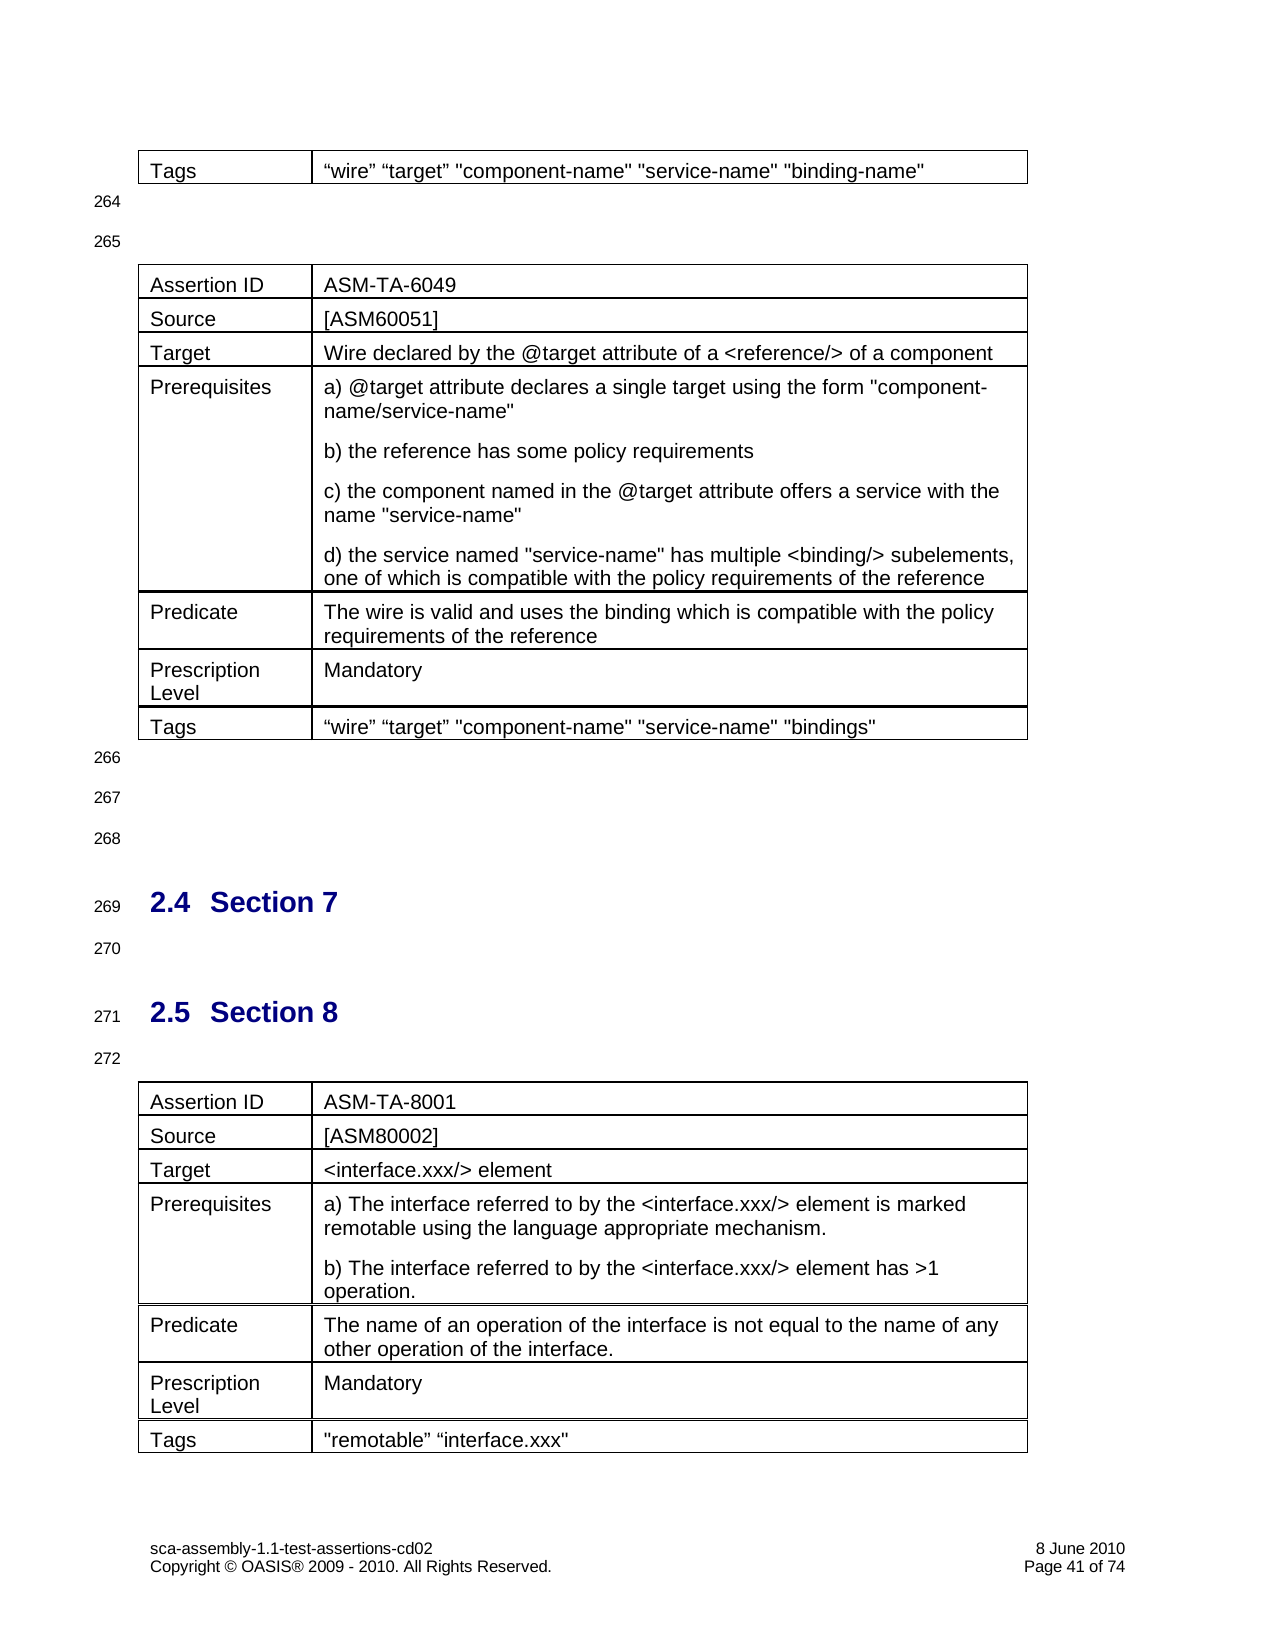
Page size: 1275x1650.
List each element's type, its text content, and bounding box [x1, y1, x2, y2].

table_cell Prerequisites [139, 1184, 311, 1303]
table_cell "remotable” “interface.xxx" [313, 1421, 1027, 1452]
table_cell [ASM60051] [313, 299, 1027, 331]
table_cell Mandatory [313, 1363, 1027, 1418]
table_cell Tags [139, 1421, 311, 1452]
table_header ASM-TA-8001 [313, 1083, 1027, 1114]
table_cell Prerequisites [139, 367, 311, 590]
table_cell “wire” “target” "component-name" "service-name" "binding-name" [313, 151, 1027, 183]
table_header Assertion ID [139, 1083, 311, 1114]
table_header Assertion ID [139, 265, 311, 297]
table_cell The name of an operation of the interface is not equal to the name of any other operation of the interface. [313, 1306, 1027, 1361]
table_cell The wire is valid and uses the binding which is compatible with the policy requirements of the reference [313, 593, 1027, 648]
table_cell Prescription Level [139, 1363, 311, 1418]
table_cell Wire declared by the @target attribute of a <reference/> of a component [313, 333, 1027, 365]
table_cell Predicate [139, 1306, 311, 1361]
table_cell <interface.xxx/> element [313, 1150, 1027, 1182]
table_cell Tags [139, 151, 311, 183]
table_cell Source [139, 299, 311, 331]
table_cell Predicate [139, 593, 311, 648]
table_cell a) @target attribute declares a single target using the form "component-name/service-name" b) the reference has some policy requirements c) the component named in the @target attribute offers a service with the name "service-name" d) the service named "service-name" has multiple <binding/> subelements, one of which is compatible with the policy requirements of the reference [313, 367, 1027, 590]
table_cell a) The interface referred to by the <interface.xxx/> element is marked remotable using the language appropriate mechanism. b) The interface referred to by the <interface.xxx/> element has >1 operation. [313, 1184, 1027, 1303]
table_cell Tags [139, 708, 311, 739]
subtitle Section 8 [150, 996, 1125, 1029]
table_cell Prescription Level [139, 650, 311, 705]
subtitle Section 7 [150, 886, 1125, 918]
table_header ASM-TA-6049 [313, 265, 1027, 297]
table_cell “wire” “target” "component-name" "service-name" "bindings" [313, 708, 1027, 739]
table_cell [ASM80002] [313, 1116, 1027, 1148]
table_cell Mandatory [313, 650, 1027, 705]
table_cell Target [139, 333, 311, 365]
table_cell Target [139, 1150, 311, 1182]
table_cell Source [139, 1116, 311, 1148]
